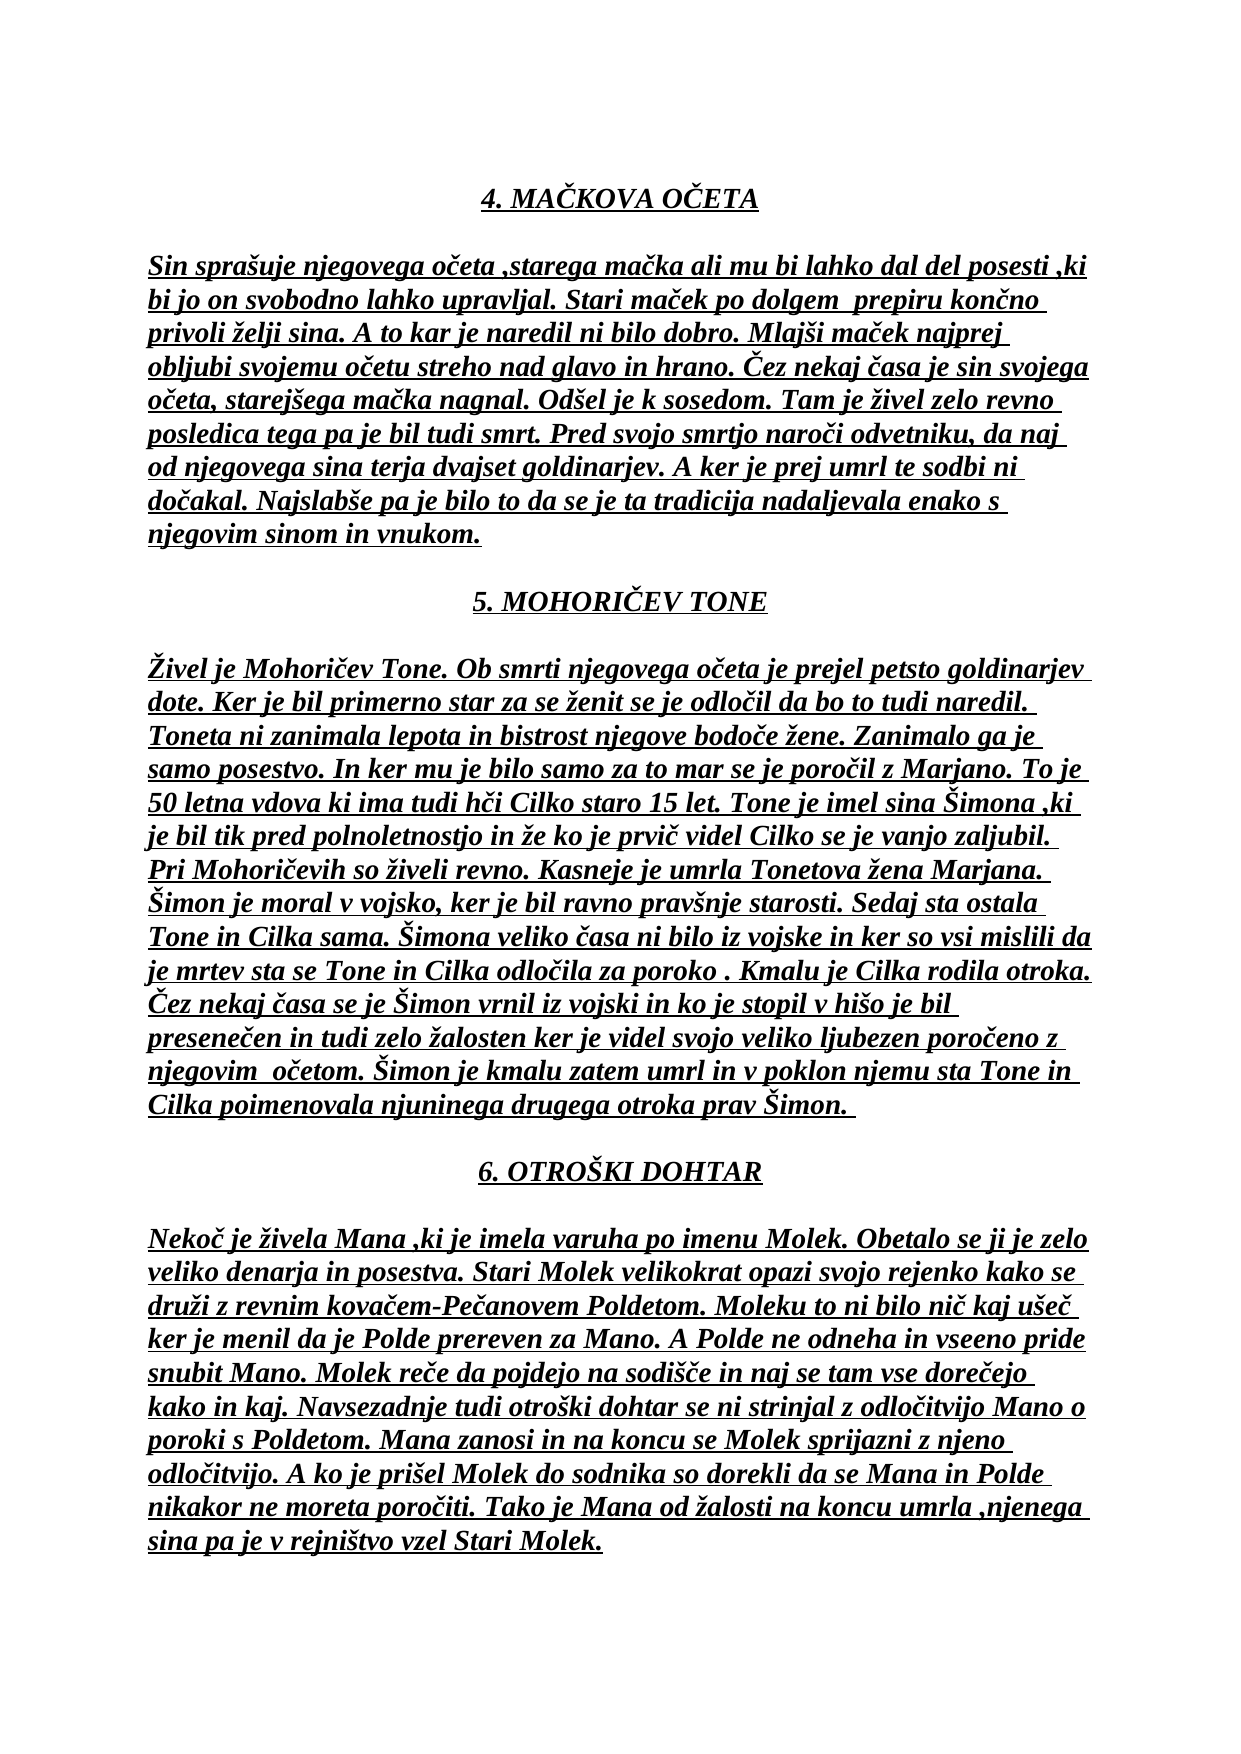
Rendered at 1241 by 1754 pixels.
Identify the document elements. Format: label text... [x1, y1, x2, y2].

title Nekoč je živela Mana ,ki je imela varuha po imenu Molek. Obetalo se ji je zelo veliko denarja in posestva. Stari Molek velikokrat opazi svojo rejenko kako se druži z revnim kovačem-Pečanovem Poldetom. Moleku to ni bilo nič kaj ušeč ker je menil da je Polde prereven za Mano. A Polde ne odneha in vseeno pride snubit Mano. Molek reče da pojdejo na sodišče in naj se tam vse dorečejo kako in kaj. Navsezadnje tudi otroški dohtar se ni strinjal z odločitvijo Mano o poroki s Poldetom. Mana zanosi in na koncu se Molek sprijazni z njeno odločitvijo. A ko je prišel Molek do sodnika so dorekli da se Mana in Polde nikakor ne moreta poročiti. Tako je Mana od žalosti na koncu umrla ,njenega sina pa je v rejništvo vzel Stari Molek. [148, 1221, 1093, 1556]
title Živel je Mohoričev Tone. Ob smrti njegovega očeta je prejel petsto goldinarjev dote. Ker je bil primerno star za se ženit se je odločil da bo to tudi naredil. Toneta ni zanimala lepota in bistrost njegove bodoče žene. Zanimalo ga je samo posestvo. In ker mu je bilo samo za to mar se je poročil z Marjano. To je 50 letna vdova ki ima tudi hči Cilko staro 15 let. Tone je imel sina Šimona ,ki je bil tik pred polnoletnostjo in že ko je prvič videl Cilko se je vanjo zaljubil. Pri Mohoričevih so živeli revno. Kasneje je umrla Tonetova žena Marjana. Šimon je moral v vojsko, ker je bil ravno pravšnje starosti. Sedaj sta ostala Tone in Cilka sama. Šimona veliko časa ni bilo iz vojske in ker so vsi mislili da je mrtev sta se Tone in Cilka odločila za poroko . Kmalu je Cilka rodila otroka. [148, 651, 1093, 986]
title 5. MOHORIČEV TONE [148, 584, 1093, 617]
title Sin sprašuje njegovega očeta ,starega mačka ali mu bi lahko dal del posesti ,ki bi jo on svobodno lahko upravljal. Stari maček po dolgem prepiru končno privoli želji sina. A to kar je naredil ni bilo dobro. Mlajši maček najprej obljubi svojemu očetu streho nad glavo in hrano. Čez nekaj časa je sin svojega očeta, starejšega mačka nagnal. Odšel je k sosedom. Tam je živel zelo revno posledica tega pa je bil tudi smrt. Pred svojo smrtjo naroči odvetniku, da naj od njegovega sina terja dvajset goldinarjev. A ker je prej umrl te sodbi ni dočakal. Najslabše pa je bilo to da se je ta tradicija nadaljevala enako s njegovim sinom in vnukom. [148, 248, 1093, 550]
title 6. OTROŠKI DOHTAR [148, 1154, 1093, 1187]
title Čez nekaj časa se je Šimon vrnil iz vojski in ko je stopil v hišo je bil presenečen in tudi zelo žalosten ker je videl svojo veliko ljubezen poročeno z njegovim očetom. Šimon je kmalu zatem umrl in v poklon njemu sta Tone in Cilka poimenovala njuninega drugega otroka prav Šimon. [148, 986, 1093, 1120]
title 4. MAČKOVA OČETA [148, 181, 1093, 215]
